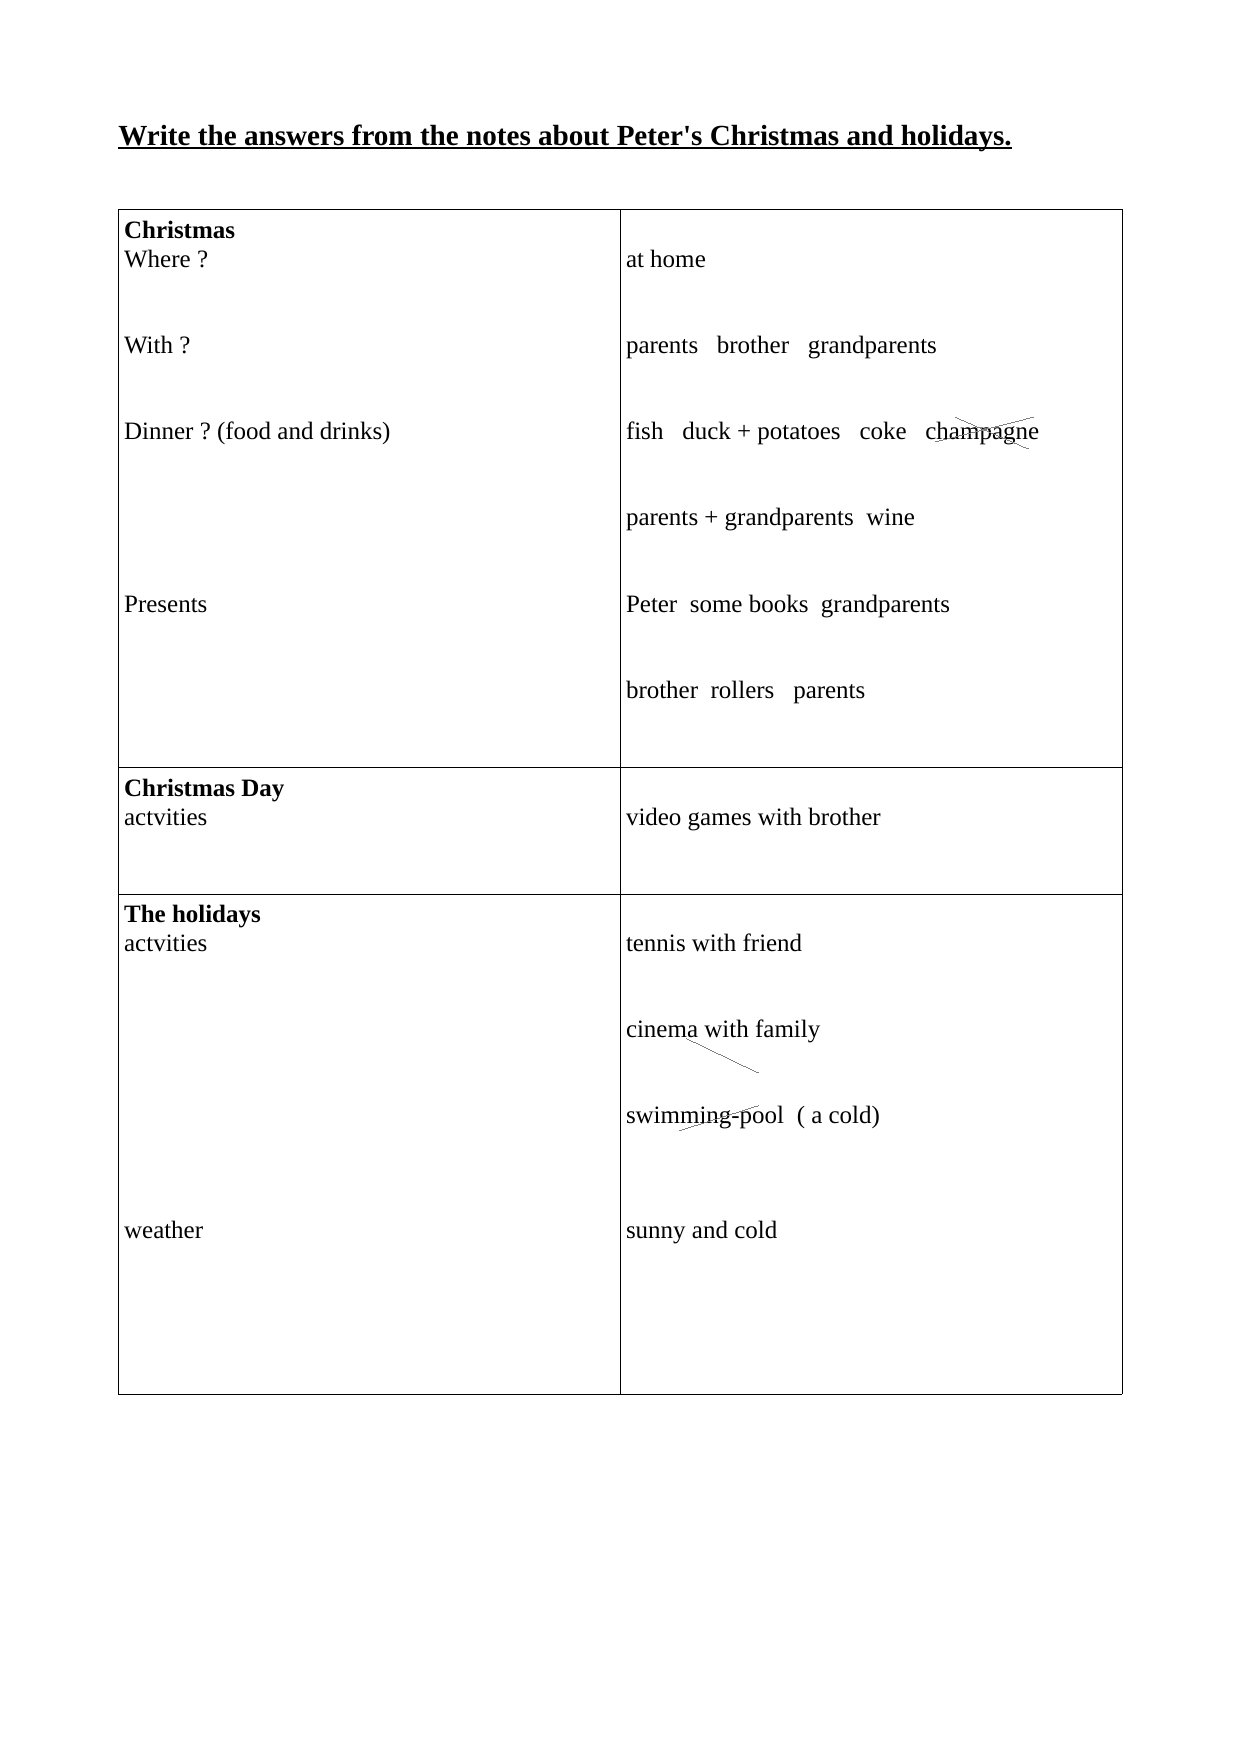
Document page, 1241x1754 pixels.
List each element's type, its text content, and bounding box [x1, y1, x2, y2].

table_header at home parents brother grandparents fish duck + potatoes coke champagne parents + grandparents wine Peter some books grandparents brother rollers parents [621, 210, 1122, 767]
table_header Christmas Where ? With ? Dinner ? (food and drinks) Presents [119, 210, 620, 767]
text Write the answers from the notes about Peter's Christmas and holidays. [118, 118, 1122, 152]
table_cell tennis with friend cinema with family swimming-pool ( a cold) sunny and cold [621, 895, 1122, 1394]
table_cell The holidays actvities weather [119, 895, 620, 1394]
table_cell Christmas Day actvities [119, 768, 620, 893]
table_cell video games with brother [621, 768, 1122, 893]
